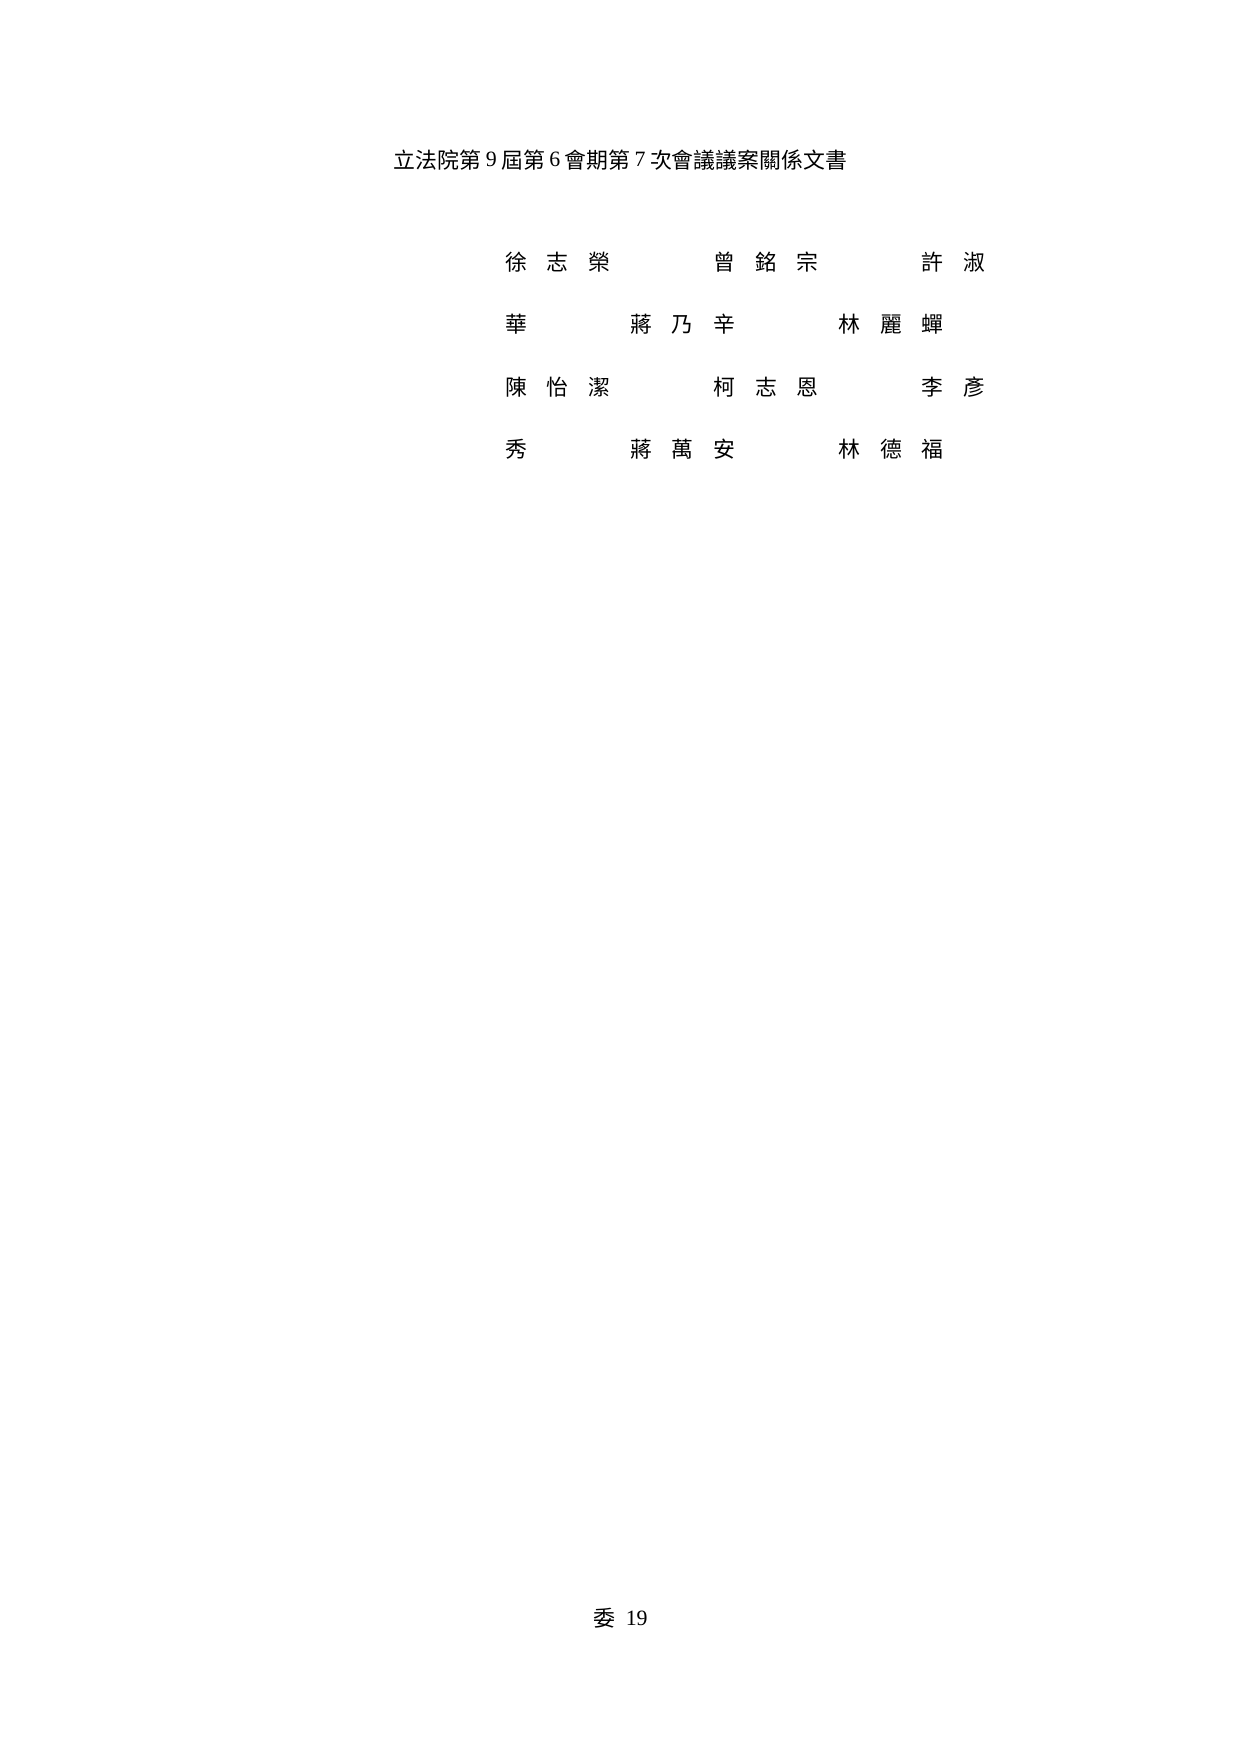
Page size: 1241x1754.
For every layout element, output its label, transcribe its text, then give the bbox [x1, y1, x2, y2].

text 徐志榮 曾銘宗 許淑華 蔣乃辛 林麗蟬 陳怡潔 柯志恩 李彥秀 蔣萬安 林德福 [403, 219, 1012, 469]
